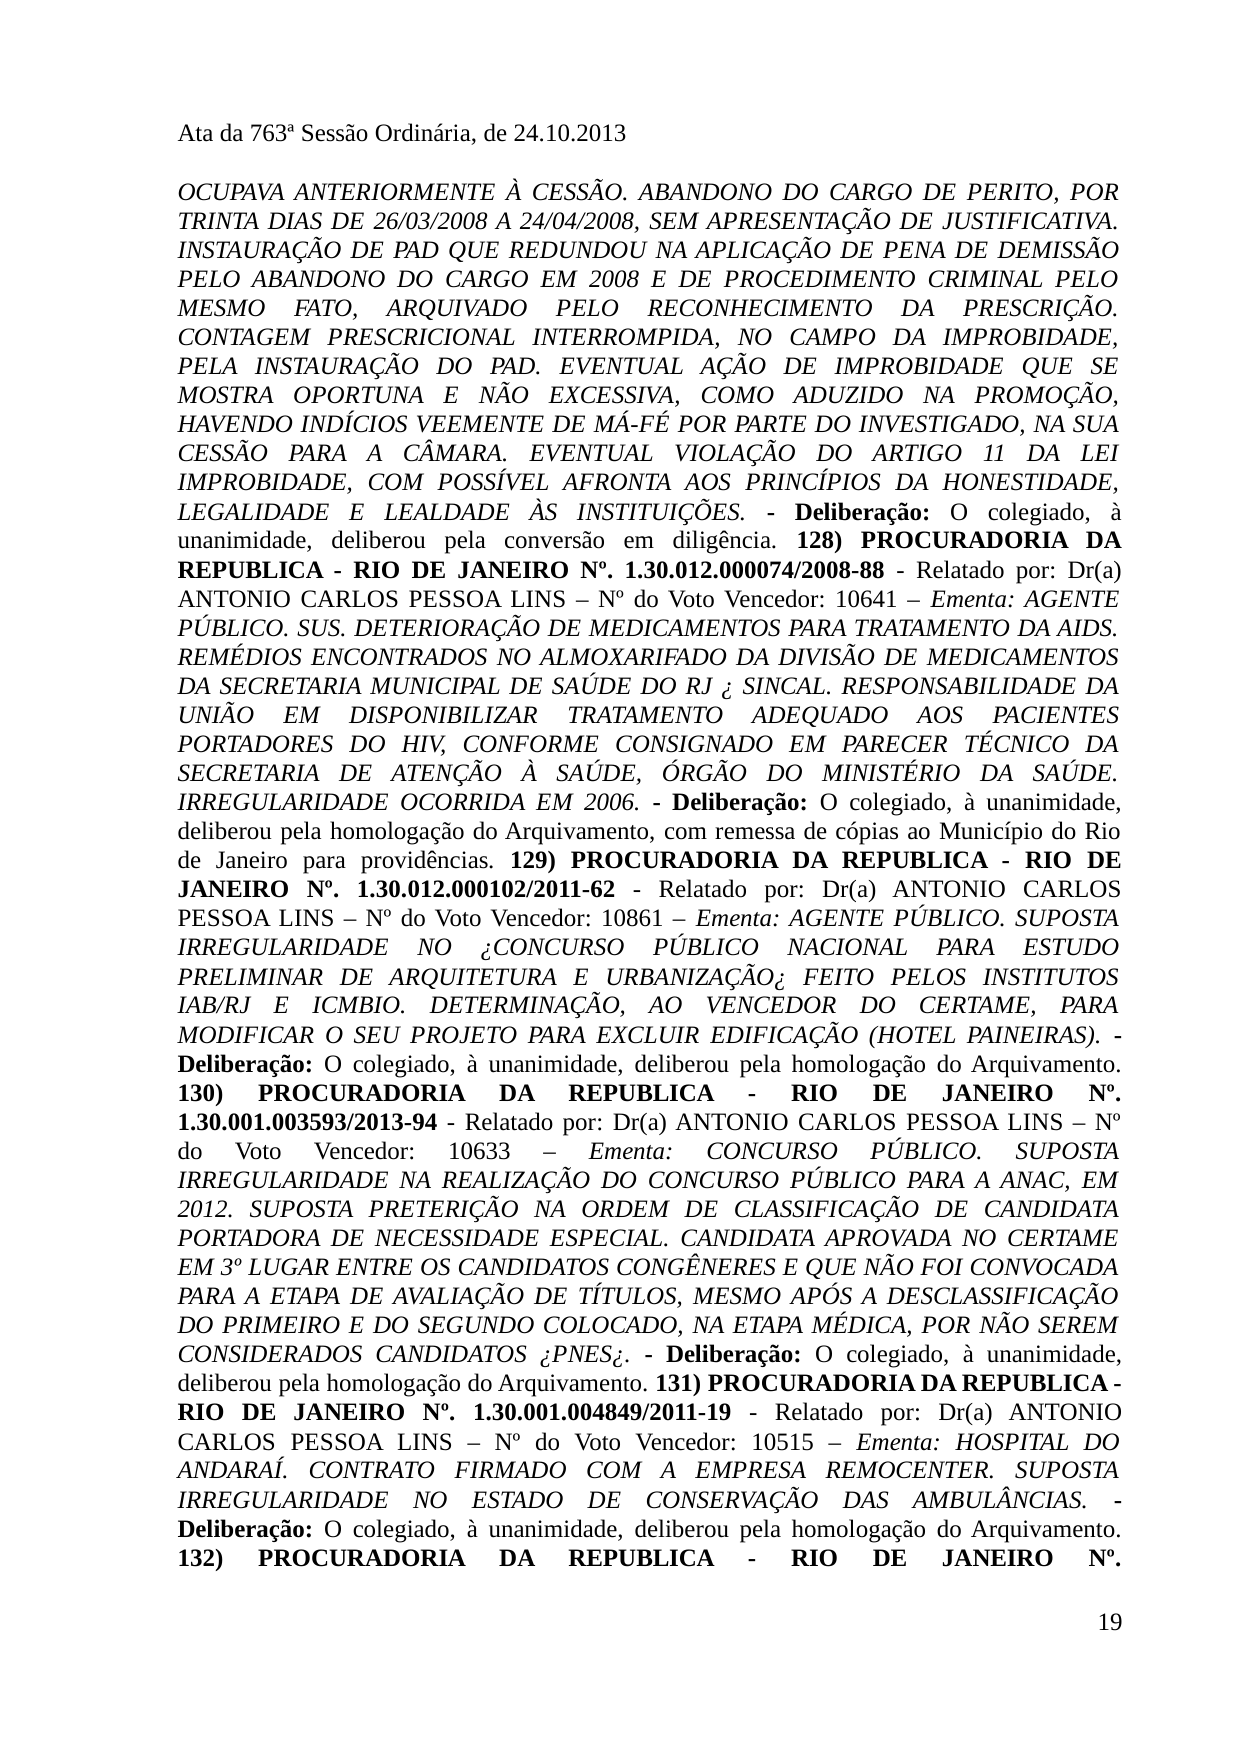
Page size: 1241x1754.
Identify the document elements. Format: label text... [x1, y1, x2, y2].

text OCUPAVA ANTERIORMENTE À CESSÃO. ABANDONO DO CARGO DE PERITO, POR TRINTA DIAS DE 26/03/2008 A 24/04/2008, SEM APRESENTAÇÃO DE JUSTIFICATIVA. INSTAURAÇÃO DE PAD QUE REDUNDOU NA APLICAÇÃO DE PENA DE DEMISSÃO PELO ABANDONO DO CARGO EM 2008 E DE PROCEDIMENTO CRIMINAL PELO MESMO FATO, ARQUIVADO PELO RECONHECIMENTO DA PRESCRIÇÃO. CONTAGEM PRESCRICIONAL INTERROMPIDA, NO CAMPO DA IMPROBIDADE, PELA INSTAURAÇÃO DO PAD. EVENTUAL AÇÃO DE IMPROBIDADE QUE SE MOSTRA OPORTUNA E NÃO EXCESSIVA, COMO ADUZIDO NA PROMOÇÃO, HAVENDO INDÍCIOS VEEMENTE DE MÁ-FÉ POR PARTE DO INVESTIGADO, NA SUA CESSÃO PARA A CÂMARA. EVENTUAL VIOLAÇÃO DO ARTIGO 11 DA LEI IMPROBIDADE, COM POSSÍVEL AFRONTA AOS PRINCÍPIOS DA HONESTIDADE, LEGALIDADE E LEALDADE ÀS INSTITUIÇÕES. - Deliberação: O colegiado, à unanimidade, deliberou pela conversão em diligência. 128) PROCURADORIA DA REPUBLICA - RIO DE JANEIRO Nº. 1.30.012.000074/2008-88 - Relatado por: Dr(a) ANTONIO CARLOS PESSOA LINS – Nº do Voto Vencedor: 10641 – Ementa: AGENTE PÚBLICO. SUS. DETERIORAÇÃO DE MEDICAMENTOS PARA TRATAMENTO DA AIDS. REMÉDIOS ENCONTRADOS NO ALMOXARIFADO DA DIVISÃO DE MEDICAMENTOS DA SECRETARIA MUNICIPAL DE SAÚDE DO RJ ¿ SINCAL. RESPONSABILIDADE DA UNIÃO EM DISPONIBILIZAR TRATAMENTO ADEQUADO AOS PACIENTES PORTADORES DO HIV, CONFORME CONSIGNADO EM PARECER TÉCNICO DA SECRETARIA DE ATENÇÃO À SAÚDE, ÓRGÃO DO MINISTÉRIO DA SAÚDE. IRREGULARIDADE OCORRIDA EM 2006. - Deliberação: O colegiado, à unanimidade, deliberou pela homologação do Arquivamento, com remessa de cópias ao Município do Rio de Janeiro para providências. 129) PROCURADORIA DA REPUBLICA - RIO DE JANEIRO Nº. 1.30.012.000102/2011-62 - Relatado por: Dr(a) ANTONIO CARLOS PESSOA LINS – Nº do Voto Vencedor: 10861 – Ementa: AGENTE PÚBLICO. SUPOSTA IRREGULARIDADE NO ¿CONCURSO PÚBLICO NACIONAL PARA ESTUDO PRELIMINAR DE ARQUITETURA E URBANIZAÇÃO¿ FEITO PELOS INSTITUTOS IAB/RJ E ICMBIO. DETERMINAÇÃO, AO VENCEDOR DO CERTAME, PARA MODIFICAR O SEU PROJETO PARA EXCLUIR EDIFICAÇÃO (HOTEL PAINEIRAS). - Deliberação: O colegiado, à unanimidade, deliberou pela homologação do Arquivamento. 130) PROCURADORIA DA REPUBLICA - RIO DE JANEIRO Nº. 1.30.001.003593/2013-94 - Relatado por: Dr(a) ANTONIO CARLOS PESSOA LINS – Nº do Voto Vencedor: 10633 – Ementa: CONCURSO PÚBLICO. SUPOSTA IRREGULARIDADE NA REALIZAÇÃO DO CONCURSO PÚBLICO PARA A ANAC, EM 2012. SUPOSTA PRETERIÇÃO NA ORDEM DE CLASSIFICAÇÃO DE CANDIDATA PORTADORA DE NECESSIDADE ESPECIAL. CANDIDATA APROVADA NO CERTAME EM 3º LUGAR ENTRE OS CANDIDATOS CONGÊNERES E QUE NÃO FOI CONVOCADA PARA A ETAPA DE AVALIAÇÃO DE TÍTULOS, MESMO APÓS A DESCLASSIFICAÇÃO DO PRIMEIRO E DO SEGUNDO COLOCADO, NA ETAPA MÉDICA, POR NÃO SEREM CONSIDERADOS CANDIDATOS ¿PNES¿. - Deliberação: O colegiado, à unanimidade, deliberou pela homologação do Arquivamento. 131) PROCURADORIA DA REPUBLICA - RIO DE JANEIRO Nº. 1.30.001.004849/2011-19 - Relatado por: Dr(a) ANTONIO CARLOS PESSOA LINS – Nº do Voto Vencedor: 10515 – Ementa: HOSPITAL DO ANDARAÍ. CONTRATO FIRMADO COM A EMPRESA REMOCENTER. SUPOSTA IRREGULARIDADE NO ESTADO DE CONSERVAÇÃO DAS AMBULÂNCIAS. - Deliberação: O colegiado, à unanimidade, deliberou pela homologação do Arquivamento. 132) PROCURADORIA DA REPUBLICA - RIO DE JANEIRO Nº. [177, 177, 1122, 1572]
